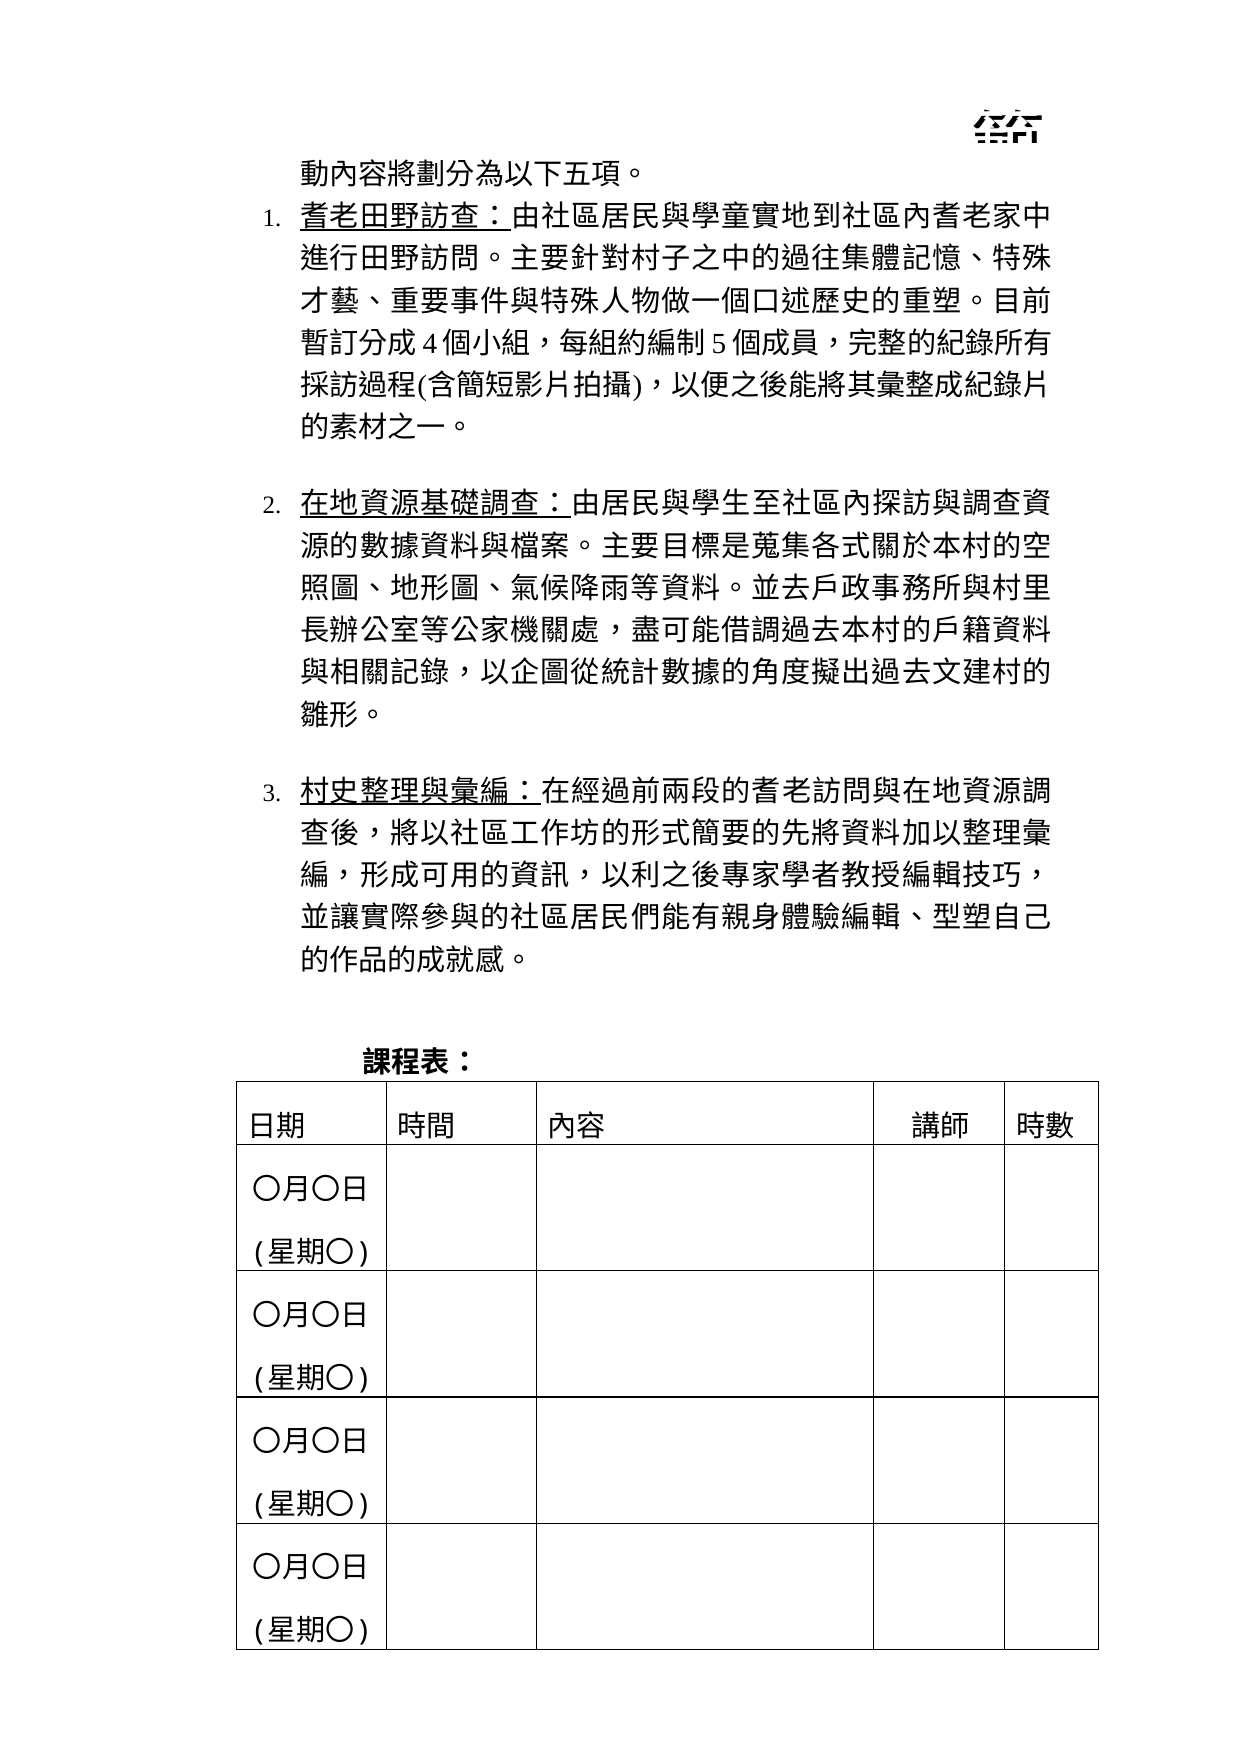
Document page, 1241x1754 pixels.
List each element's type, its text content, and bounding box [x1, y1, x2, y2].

table_cell [1005, 1145, 1098, 1270]
table_header 時數 [1005, 1082, 1098, 1144]
table_cell 〇月〇日 (星期〇) [237, 1145, 386, 1270]
table_cell [874, 1524, 1004, 1648]
table_cell [1005, 1398, 1098, 1522]
table_header 講師 [874, 1082, 1004, 1144]
table_cell [874, 1271, 1004, 1396]
table_header 內容 [537, 1082, 873, 1144]
table_header 日期 [237, 1082, 386, 1144]
list 耆老田野訪查：由社區居民與學童實地到社區內耆老家中進行田野訪問。主要針對村子之中的過往集體記憶、特殊才藝、重要事件與特殊人物做一個口述歷史的重塑。目前暫訂分成4個小組，每組約編制5個成員，完整的紀錄所有採訪過程(含簡短影片拍攝)，以便之後能將其彙整成紀錄片的素材之一。 [262, 193, 1053, 446]
table_cell [1005, 1271, 1098, 1396]
table_header 時間 [387, 1082, 536, 1144]
table_cell [537, 1524, 873, 1648]
table_cell 〇月〇日 (星期〇) [237, 1271, 386, 1396]
table_cell [537, 1398, 873, 1522]
table_cell [874, 1398, 1004, 1522]
list 在地資源基礎調查：由居民與學生至社區內探訪與調查資源的數據資料與檔案。主要目標是蒐集各式關於本村的空照圖、地形圖、氣候降雨等資料。並去戶政事務所與村里長辦公室等公家機關處，盡可能借調過去本村的戶籍資料與相關記錄，以企圖從統計數據的角度擬出過去文建村的雛形。 [262, 480, 1053, 734]
table_cell [874, 1145, 1004, 1270]
table_cell [387, 1398, 536, 1522]
text 課程表： [187, 1018, 1053, 1081]
table_cell 〇月〇日 (星期〇) [237, 1524, 386, 1648]
table_cell [387, 1524, 536, 1648]
list 村史整理與彙編：在經過前兩段的耆老訪問與在地資源調查後，將以社區工作坊的形式簡要的先將資料加以整理彙編，形成可用的資訊，以利之後專家學者教授編輯技巧，並讓實際參與的社區居民們能有親身體驗編輯、型塑自己的作品的成就感。 [262, 767, 1053, 979]
table_cell [387, 1145, 536, 1270]
table_cell [1005, 1524, 1098, 1648]
text 動內容將劃分為以下五項。 [212, 150, 1053, 193]
table_cell [537, 1271, 873, 1396]
table_cell [387, 1271, 536, 1396]
table_cell 〇月〇日 (星期〇) [237, 1398, 386, 1522]
table_cell [537, 1145, 873, 1270]
